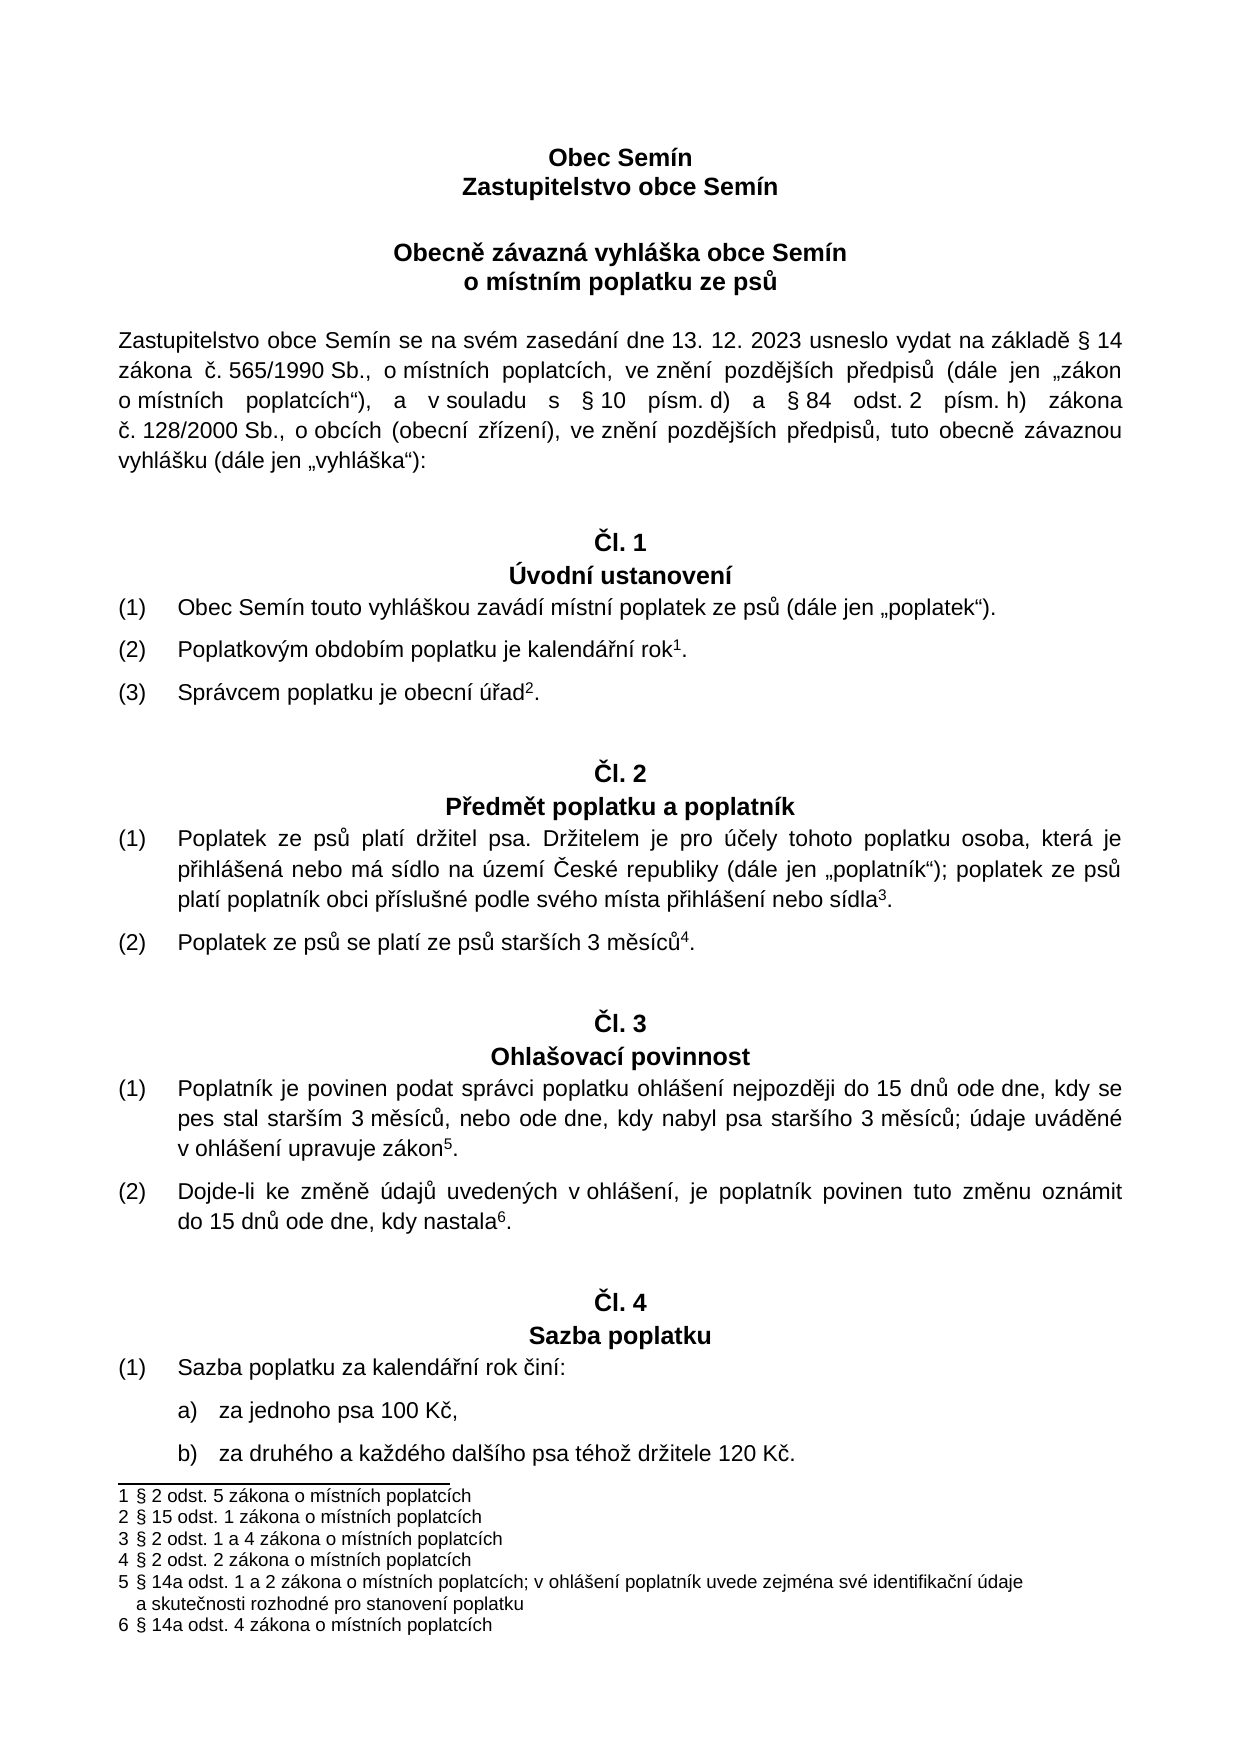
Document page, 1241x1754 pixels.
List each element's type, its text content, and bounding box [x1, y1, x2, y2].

list Poplatek ze psů se platí ze psů starších 3 měsíců. [118, 928, 1122, 955]
list za jednoho psa 100 Kč, [177, 1397, 1122, 1423]
subtitle Čl. 2 Předmět poplatku a poplatník [118, 759, 1122, 821]
list Sazba poplatku za kalendářní rok činí: [118, 1354, 1122, 1381]
text Zastupitelstvo obce Semín se na svém zasedání dne 13. 12. 2023 usneslo vydat na základě § 14 zákona č. 565/1990 Sb., o místních poplatcích, ve znění pozdějších předpisů (dále jen „zákon o místních poplatcích“), a v souladu s § 10 písm. d) a § 84 odst. 2 písm. h) zákona č. 128/2000 Sb., o obcích (obecní zřízení), ve znění pozdějších předpisů, tuto obecně závaznou vyhlášku (dále jen „vyhláška“): [118, 327, 1122, 474]
list Dojde-li ke změně údajů uvedených v ohlášení, je poplatník povinen tuto změnu oznámit do 15 dnů ode dne, kdy nastala. [118, 1178, 1122, 1234]
list Obec Semín touto vyhláškou zavádí místní poplatek ze psů (dále jen „poplatek“). [118, 594, 1122, 620]
list Poplatkovým obdobím poplatku je kalendářní rok. [118, 636, 1122, 663]
list § 15 odst. 1 zákona o místních poplatcích [118, 1506, 1122, 1528]
list § 2 odst. 5 zákona o místních poplatcích [118, 1484, 1122, 1506]
list § 2 odst. 1 a 4 zákona o místních poplatcích [118, 1528, 1122, 1549]
list Poplatník je povinen podat správci poplatku ohlášení nejpozději do 15 dnů ode dne, kdy se pes stal starším 3 měsíců, nebo ode dne, kdy nabyl psa staršího 3 měsíců; údaje uváděné v ohlášení upravuje zákon. [118, 1075, 1122, 1162]
list § 2 odst. 2 zákona o místních poplatcích [118, 1549, 1122, 1571]
subtitle Obecně závazná vyhláška obce Semín o místním poplatku ze psů [118, 238, 1122, 295]
list Poplatek ze psů platí držitel psa. Držitelem je pro účely tohoto poplatku osoba, která je přihlášená nebo má sídlo na území České republiky (dále jen „poplatník“); poplatek ze psů platí poplatník obci příslušné podle svého místa přihlášení nebo sídla. [118, 825, 1122, 912]
subtitle Čl. 1 Úvodní ustanovení [118, 528, 1122, 589]
subtitle Čl. 3 Ohlašovací povinnost [118, 1009, 1122, 1071]
list Správcem poplatku je obecní úřad. [118, 679, 1122, 706]
text Obec Semín Zastupitelstvo obce Semín [118, 143, 1122, 201]
list za druhého a každého dalšího psa téhož držitele 120 Kč. [177, 1440, 1122, 1466]
subtitle Čl. 4 Sazba poplatku [118, 1288, 1122, 1350]
list § 14a odst. 1 a 2 zákona o místních poplatcích; v ohlášení poplatník uvede zejména své identifikační údaje a skutečnosti rozhodné pro stanovení poplatku [118, 1571, 1122, 1614]
list § 14a odst. 4 zákona o místních poplatcích [118, 1614, 1122, 1635]
